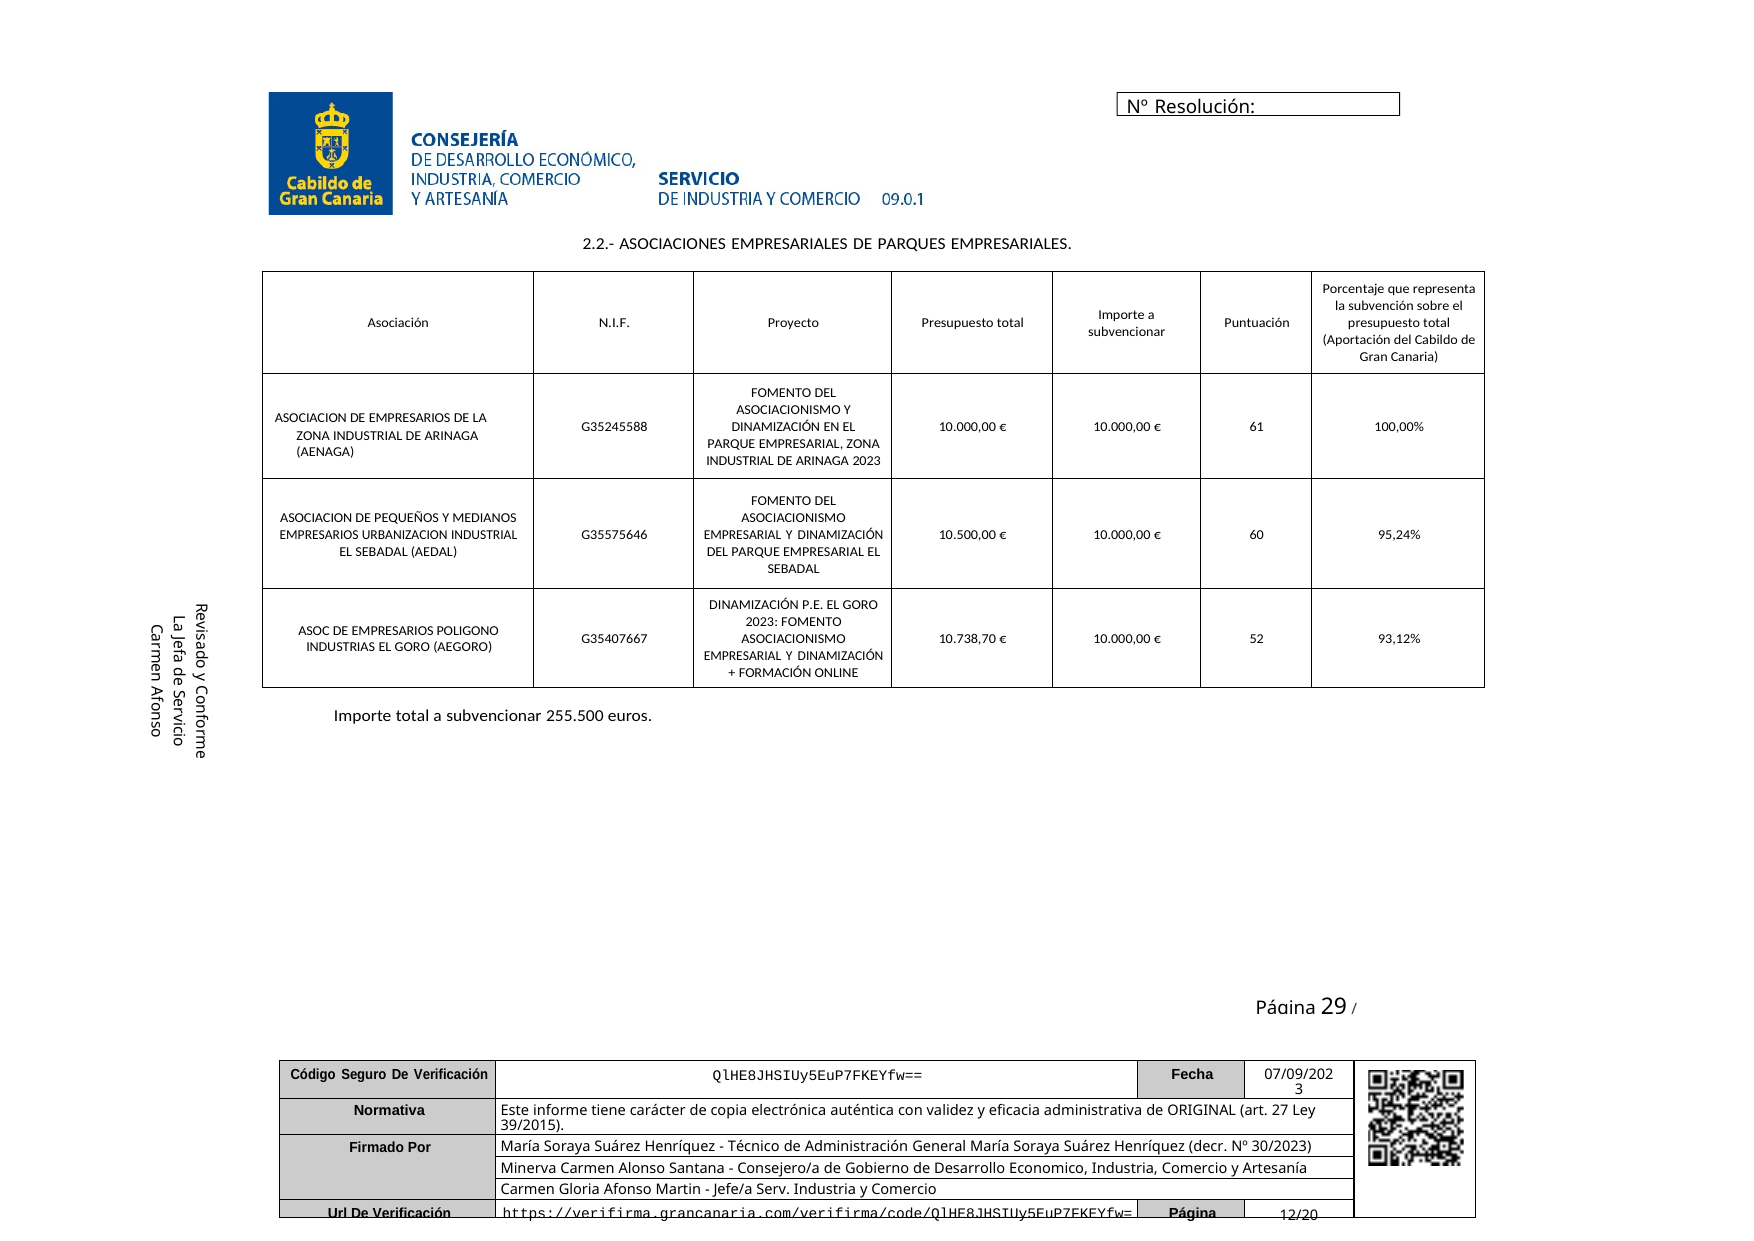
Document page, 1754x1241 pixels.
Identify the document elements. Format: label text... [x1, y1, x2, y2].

picture [268, 92, 924, 215]
table_cell 52 [1201, 589, 1311, 687]
picture [1368, 1070, 1464, 1166]
table_header Proyecto [694, 272, 891, 372]
table_cell FOMENTO DEL ASOCIACIONISMO Y DINAMIZACIÓN EN EL PARQUE EMPRESARIAL, ZONA INDUSTRIAL DE ARINAGA 2023 [694, 374, 891, 478]
table_header Porcentaje que representa la subvención sobre el presupuesto total (Aportación del Cabildo de Gran Canaria) [1312, 272, 1484, 372]
table_header Puntuación [1201, 272, 1311, 372]
table_cell 10.000,00 € [1053, 374, 1200, 478]
table_cell ASOCIACION DE EMPRESARIOS DE LA ZONA INDUSTRIAL DE ARINAGA (AENAGA) [263, 374, 533, 478]
table_cell 93,12% [1312, 589, 1484, 687]
table_header Asociación [263, 272, 533, 372]
text 2.2.- ASOCIACIONES EMPRESARIALES DE PARQUES EMPRESARIALES. [582, 233, 1535, 254]
table_cell G35245588 [534, 374, 693, 478]
table_cell 10.000,00 € [1053, 589, 1200, 687]
table_cell G35575646 [534, 479, 693, 588]
table_header Presupuesto total [892, 272, 1052, 372]
table_cell 95,24% [1312, 479, 1484, 588]
table_cell G35407667 [534, 589, 693, 687]
table_cell 60 [1201, 479, 1311, 588]
table_cell 61 [1201, 374, 1311, 478]
table_cell ASOC DE EMPRESARIOS POLIGONO INDUSTRIAS EL GORO (AEGORO) [263, 589, 533, 687]
table_header Importe a subvencionar [1053, 272, 1200, 372]
table_cell 10.000,00 € [1053, 479, 1200, 588]
table_cell FOMENTO DEL ASOCIACIONISMO EMPRESARIAL Y DINAMIZACIÓN DEL PARQUE EMPRESARIAL EL SEBADAL [694, 479, 891, 588]
text Importe total a subvencionar 255.500 euros. [334, 706, 1535, 726]
text Revisado y Conforme La Jefa de Servicio Carmen Afonso Martín [148, 601, 213, 761]
table_cell 100,00% [1312, 374, 1484, 478]
table_cell 10.000,00 € [892, 374, 1052, 478]
table_cell 10.500,00 € [892, 479, 1052, 588]
table_cell ASOCIACION DE PEQUEÑOS Y MEDIANOS EMPRESARIOS URBANIZACION INDUSTRIAL EL SEBADAL (AEDAL) [263, 479, 533, 588]
table_cell 10.738,70 € [892, 589, 1052, 687]
table_header N.I.F. [534, 272, 693, 372]
table_cell DINAMIZACIÓN P.E. EL GORO 2023: FOMENTO ASOCIACIONISMO EMPRESARIAL Y DINAMIZACIÓN + FORMACIÓN ONLINE [694, 589, 891, 687]
